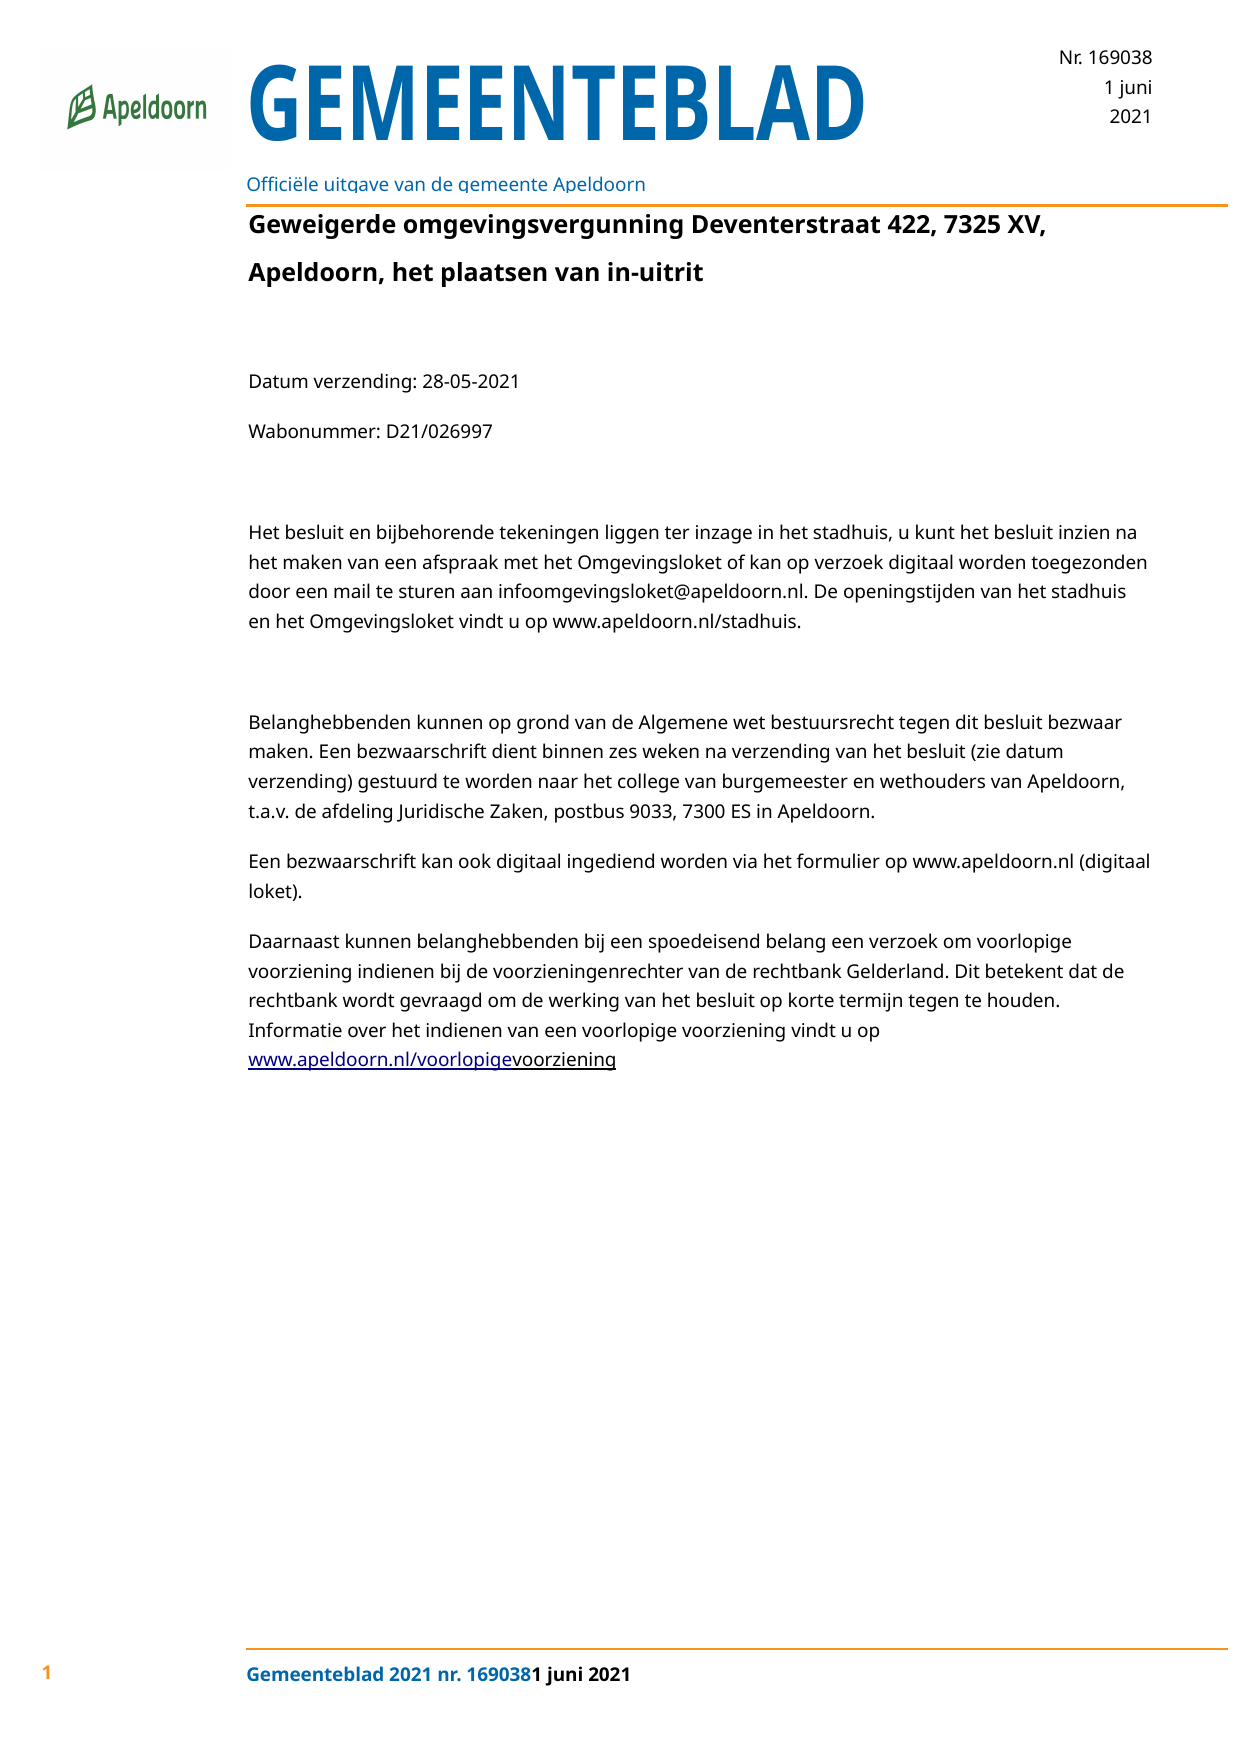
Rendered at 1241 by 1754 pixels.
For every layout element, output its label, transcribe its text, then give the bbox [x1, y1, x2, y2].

text Geweigerde omgevingsvergunning Deventerstraat 422, 7325 XV, Apeldoorn, het plaatsen van in-uitrit [248, 207, 1152, 288]
text Belanghebbenden kunnen op grond van de Algemene wet bestuursrecht tegen dit besluit bezwaar maken. Een bezwaarschrift dient binnen zes weken na verzending van het besluit (zie datum verzending) gestuurd te worden naar het college van burgemeester en wethouders van Apeldoorn, t.a.v. de afdeling Juridische Zaken, postbus 9033, 7300 ES in Apeldoorn. [248, 709, 1152, 824]
text Daarnaast kunnen belanghebbenden bij een spoedeisend belang een verzoek om voorlopige voorziening indienen bij de voorzieningenrechter van de rechtbank Gelderland. Dit betekent dat de rechtbank wordt gevraagd om de werking van het besluit op korte termijn tegen te houden. Informatie over het indienen van een voorlopige voorziening vindt u op www.apeldoorn.nl/voorlopigevoorziening [248, 928, 1152, 1072]
picture [41, 47, 231, 172]
text Het besluit en bijbehorende tekeningen liggen ter inzage in het stadhuis, u kunt het besluit inzien na het maken van een afspraak met het Omgevingsloket of kan op verzoek digitaal worden toegezonden door een mail te sturen aan infoomgevingsloket@apeldoorn.nl. De openingstijden van het stadhuis en het Omgevingsloket vindt u op www.apeldoorn.nl/stadhuis. [248, 519, 1152, 634]
text Datum verzending: 28-05-2021 [248, 368, 1152, 394]
text Een bezwaarschrift kan ook digitaal ingediend worden via het formulier op www.apeldoorn.nl (digitaal loket). [248, 848, 1152, 904]
text Wabonummer: D21/026997 [248, 419, 1152, 444]
